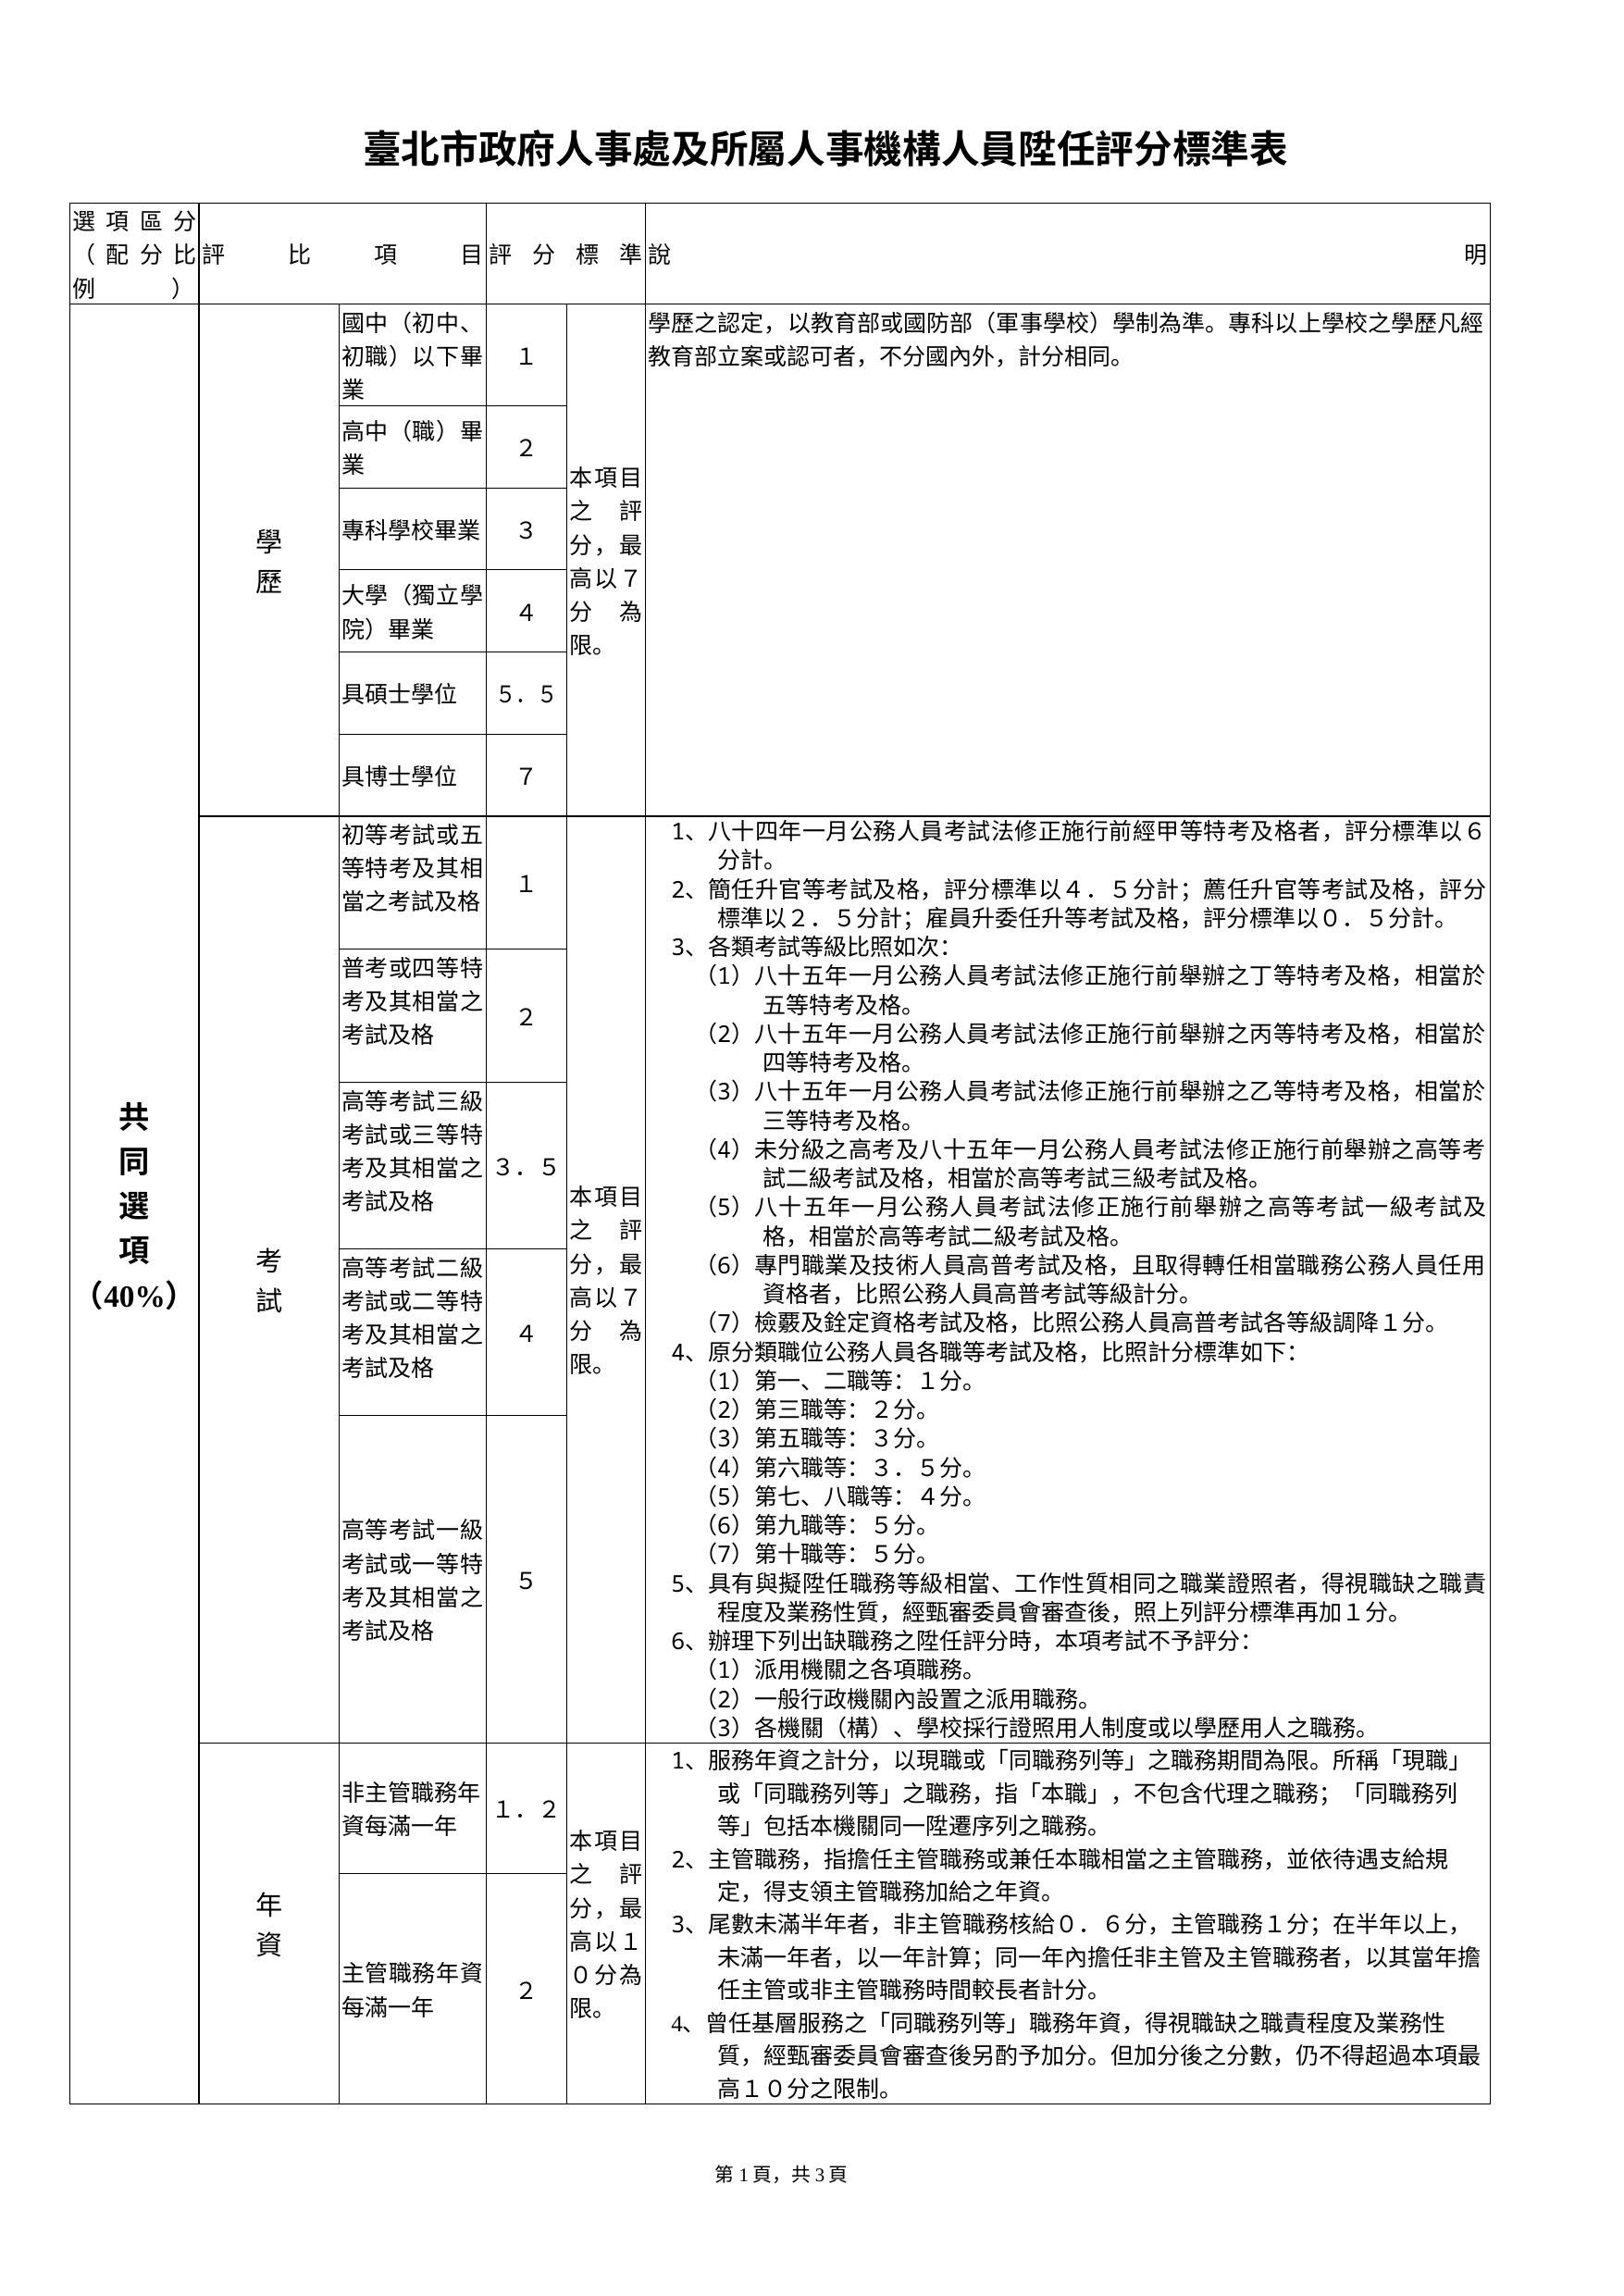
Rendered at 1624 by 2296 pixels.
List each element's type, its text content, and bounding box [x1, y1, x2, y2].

table_cell 本項目之評分，最高以７分為限。 [567, 817, 645, 1742]
table_cell １ [487, 304, 566, 405]
table_cell ３．５ [487, 1083, 566, 1248]
table_cell 年 資 [200, 1744, 339, 2104]
table_cell 國中（初中、初職）以下畢業 [340, 304, 486, 405]
table_cell 八十四年一月公務人員考試法修正施行前經甲等特考及格者，評分標準以６分計。 簡任升官等考試及格，評分標準以４．５分計；薦任升官等考試及格，評分標準以２．５分計；雇員升委任升等考試及格，評分標準以０．５分計。 各類考試等級比照如次： 八十五年一月公務人員考試法修正施行前舉辦之丁等特考及格，相當於五等特考及格。 八十五年一月公務人員考試法修正施行前舉辦之丙等特考及格，相當於四等特考及格。 八十五年一月公務人員考試法修正施行前舉辦之乙等特考及格，相當於三等特考及格。 未分級之高考及八十五年一月公務人員考試法修正施行前舉辦之高等考試二級考試及格，相當於高等考試三級考試及格。 八十五年一月公務人員考試法修正施行前舉辦之高等考試一級考試及格，相當於高等考試二級考試及格。 專門職業及技術人員高普考試及格，且取得轉任相當職務公務人員任用資格者，比照公務人員高普考試等級計分。 檢覈及銓定資格考試及格，比照公務人員高普考試各等級調降１分。 原分類職位公務人員各職等考試及格，比照計分標準如下： 第一、二職等：１分。 第三職等：２分。 第五職等：３分。 第六職等：３．５分。 第七、八職等：４分。 第九職等：５分。 第十職等：５分。 具有與擬陞任職務等級相當、工作性質相同之職業證照者，得視職缺之職責程度及業務性質，經甄審委員會審查後，照上列評分標準再加１分。 辦理下列出缺職務之陞任評分時，本項考試不予評分： 派用機關之各項職務。 一般行政機關內設置之派用職務。 各機關（構）、學校採行證照用人制度或以學歷用人之職務。 [646, 817, 1490, 1742]
table_cell 具博士學位 [340, 735, 486, 815]
table_cell 專科學校畢業 [340, 489, 486, 569]
table_header 說明 [646, 204, 1490, 304]
table_cell 初等考試或五等特考及其相當之考試及格 [340, 817, 486, 949]
table_cell 本項目之評分，最高以１０分為限。 [567, 1744, 645, 2104]
table_header 選項區分（配分比例） [70, 204, 198, 304]
table_cell 服務年資之計分，以現職或「同職務列等」之職務期間為限。所稱「現職」或「同職務列等」之職務，指「本職」，不包含代理之職務；「同職務列等」包括本機關同一陞遷序列之職務。 主管職務，指擔任主管職務或兼任本職相當之主管職務，並依待遇支給規定，得支領主管職務加給之年資。 尾數未滿半年者，非主管職務核給０．６分，主管職務１分；在半年以上，未滿一年者，以一年計算；同一年內擔任非主管及主管職務者，以其當年擔任主管或非主管職務時間較長者計分。 曾任基層服務之「同職務列等」職務年資，得視職缺之職責程度及業務性質，經甄審委員會審查後另酌予加分。但加分後之分數，仍不得超過本項最高１０分之限制。 [646, 1744, 1490, 2104]
table_header 評比項目 [200, 204, 486, 304]
table_cell 學歷之認定，以教育部或國防部（軍事學校）學制為準。專科以上學校之學歷凡經教育部立案或認可者，不分國內外，計分相同。 [646, 304, 1490, 815]
table_cell 主管職務年資每滿一年 [340, 1874, 486, 2104]
table_cell 高等考試一級考試或一等特考及其相當之考試及格 [340, 1416, 486, 1742]
table_cell ２ [487, 406, 566, 488]
table_cell ７ [487, 735, 566, 815]
table_cell 高等考試二級考試或二等特考及其相當之考試及格 [340, 1249, 486, 1415]
table_cell 大學（獨立學院）畢業 [340, 570, 486, 652]
table_cell ２ [487, 949, 566, 1082]
table_cell １ [487, 817, 566, 949]
table_cell ２ [487, 1874, 566, 2104]
table_cell ３ [487, 489, 566, 569]
table_cell 普考或四等特考及其相當之考試及格 [340, 949, 486, 1082]
table_cell 本項目之評分，最高以７分為限。 [567, 304, 645, 815]
table_cell ４ [487, 1249, 566, 1415]
table_cell 共 同 選 項 （40%） [70, 304, 198, 2104]
table_header 評分標準 [487, 204, 645, 304]
table_cell 非主管職務年 資每滿一年 [340, 1744, 486, 1873]
table_cell ５ [487, 1416, 566, 1742]
table_cell 學 歷 [200, 304, 339, 815]
table_cell 考 試 [200, 817, 339, 1742]
table_cell 高中（職）畢業 [340, 406, 486, 488]
table_cell ５．５ [487, 652, 566, 734]
table_cell 高等考試三級考試或三等特考及其相當之考試及格 [340, 1083, 486, 1248]
table_cell 具碩士學位 [340, 652, 486, 734]
table_cell ４ [487, 570, 566, 652]
table_cell １．２ [487, 1744, 566, 1873]
text 臺北市政府人事處及所屬人事機構人員陞任評分標準表 [137, 137, 1514, 169]
